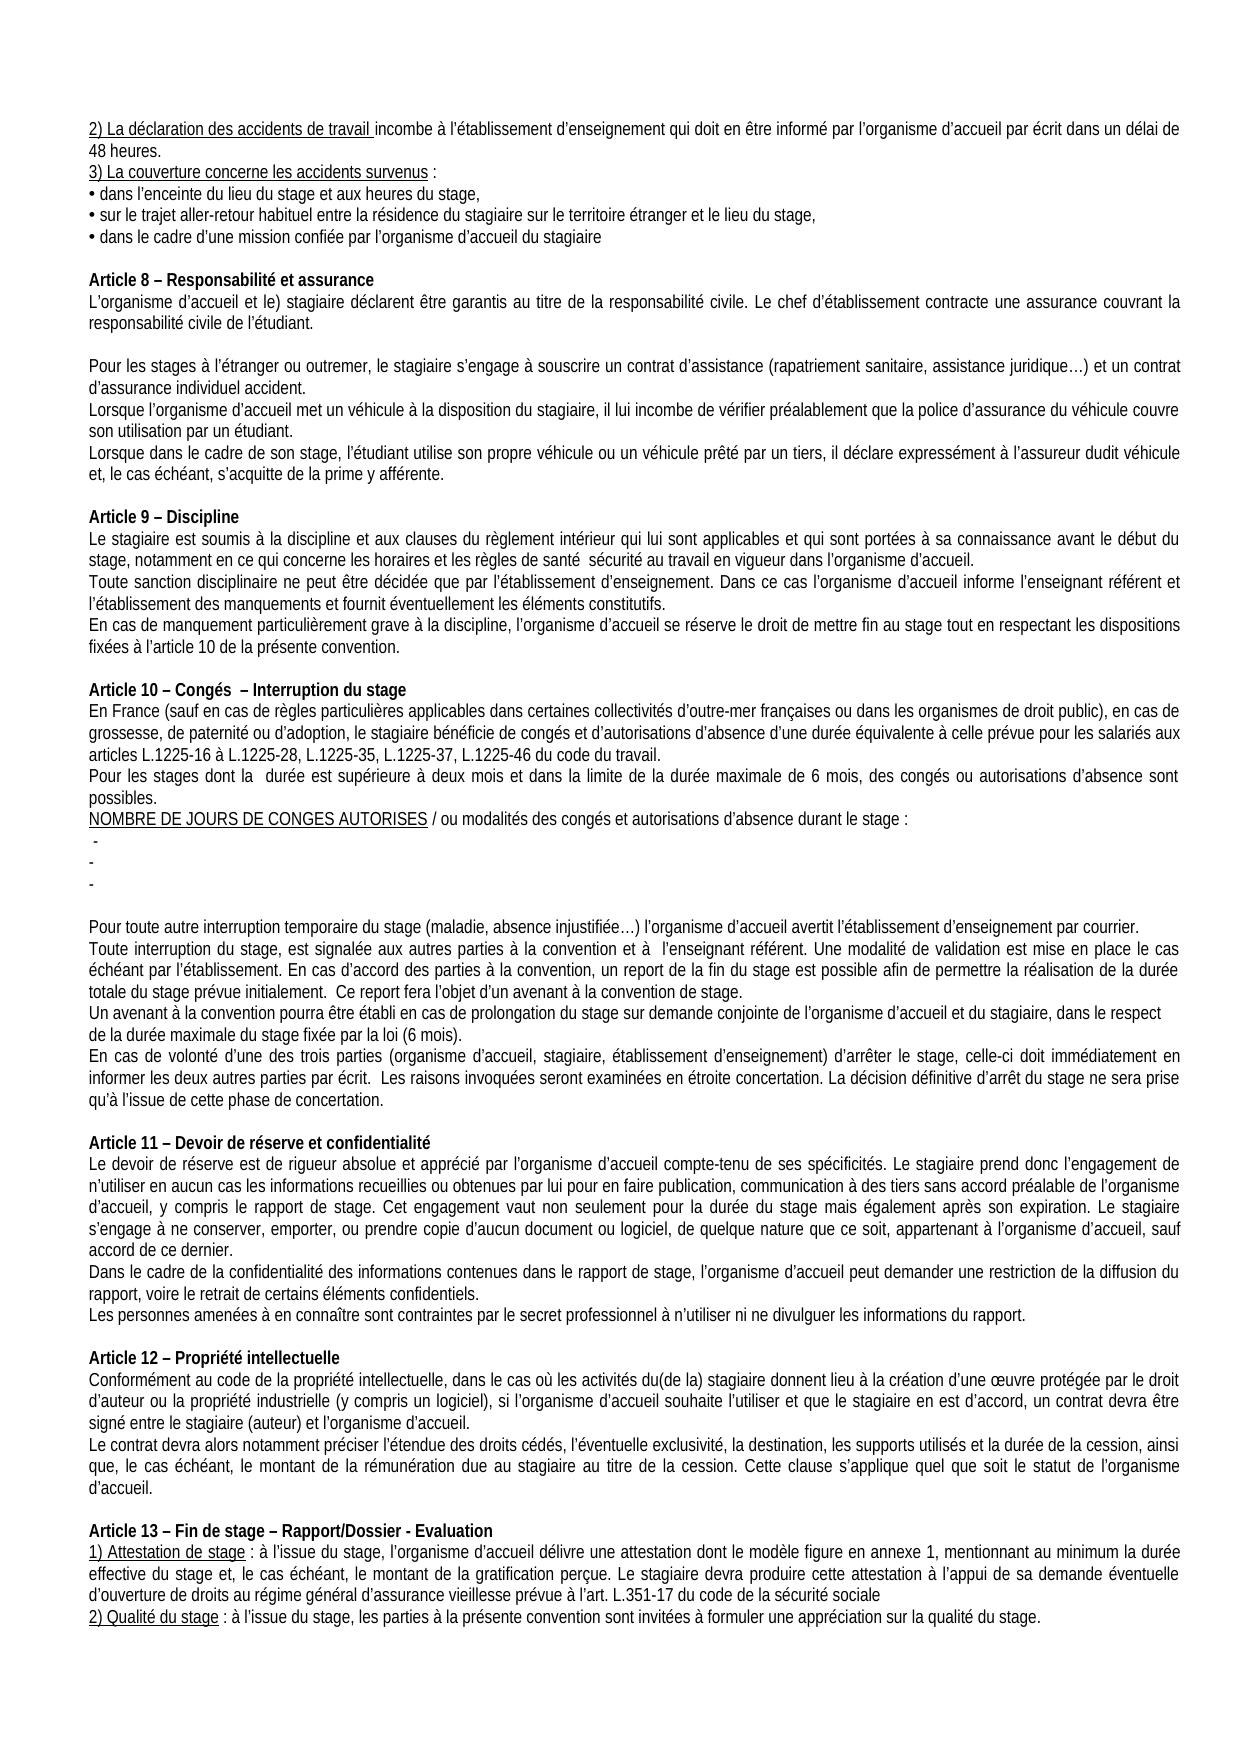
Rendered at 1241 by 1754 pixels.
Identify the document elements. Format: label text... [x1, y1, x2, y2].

text  dans l’enceinte du lieu du stage et aux heures du stage, [89, 183, 1181, 204]
text Conformément au code de la propriété intellectuelle, dans le cas où les activités du(de la) stagiaire donnent lieu à la création d’une œuvre protégée par le droit d’auteur ou la propriété industrielle (y compris un logiciel), si l’organisme d’accueil souhaite l’utiliser et que le stagiaire en est d’accord, un contrat devra être signé entre le stagiaire (auteur) et l’organisme d’accueil. [89, 1369, 1181, 1433]
text Article 11 – Devoir de réserve et confidentialité [89, 1132, 1181, 1153]
text 2) La déclaration des accidents de travail incombe à l’établissement d’enseignement qui doit en être informé par l’organisme d’accueil par écrit dans un délai de 48 heures. [89, 118, 1181, 161]
text Pour les stages dont la durée est supérieure à deux mois et dans la limite de la durée maximale de 6 mois, des congés ou autorisations d’absence sont possibles. [89, 765, 1181, 808]
text Article 8 – Responsabilité et assurance [89, 269, 1181, 291]
text Toute interruption du stage, est signalée aux autres parties à la convention et à l’enseignant référent. Une modalité de validation est mise en place le cas échéant par l’établissement. En cas d’accord des parties à la convention, un report de la fin du stage est possible afin de permettre la réalisation de la durée totale du stage prévue initialement. Ce report fera l’objet d’un avenant à la convention de stage. [89, 937, 1181, 1002]
text L’organisme d’accueil et le) stagiaire déclarent être garantis au titre de la responsabilité civile. Le chef d’établissement contracte une assurance couvrant la responsabilité civile de l’étudiant. [89, 291, 1181, 334]
text Lorsque l’organisme d’accueil met un véhicule à la disposition du stagiaire, il lui incombe de vérifier préalablement que la police d’assurance du véhicule couvre son utilisation par un étudiant. [89, 398, 1181, 442]
text - [89, 830, 1181, 851]
text 3) La couverture concerne les accidents survenus : [89, 161, 1181, 183]
text Dans le cadre de la confidentialité des informations contenues dans le rapport de stage, l’organisme d’accueil peut demander une restriction de la diffusion du rapport, voire le retrait de certains éléments confidentiels. [89, 1261, 1181, 1304]
text 2) Qualité du stage : à l’issue du stage, les parties à la présente convention sont invitées à formuler une appréciation sur la qualité du stage. [89, 1606, 1181, 1627]
text 1) Attestation de stage : à l’issue du stage, l’organisme d’accueil délivre une attestation dont le modèle figure en annexe 1, mentionnant au minimum la durée effective du stage et, le cas échéant, le montant de la gratification perçue. Le stagiaire devra produire cette attestation à l’appui de sa demande éventuelle d’ouverture de droits au régime général d’assurance vieillesse prévue à l’art. L.351-17 du code de la sécurité sociale [89, 1541, 1181, 1606]
text Pour les stages à l’étranger ou outremer, le stagiaire s’engage à souscrire un contrat d’assistance (rapatriement sanitaire, assistance juridique…) et un contrat d’assurance individuel accident. [89, 355, 1181, 398]
text Article 12 – Propriété intellectuelle [89, 1347, 1181, 1369]
text - [89, 873, 1181, 894]
text En cas de manquement particulièrement grave à la discipline, l’organisme d’accueil se réserve le droit de mettre fin au stage tout en respectant les dispositions fixées à l’article 10 de la présente convention. [89, 614, 1181, 657]
text Le contrat devra alors notamment préciser l’étendue des droits cédés, l’éventuelle exclusivité, la destination, les supports utilisés et la durée de la cession, ainsi que, le cas échéant, le montant de la rémunération due au stagiaire au titre de la cession. Cette clause s’applique quel que soit le statut de l’organisme d’accueil. [89, 1433, 1181, 1498]
text Les personnes amenées à en connaître sont contraintes par le secret professionnel à n’utiliser ni ne divulguer les informations du rapport. [89, 1304, 1181, 1326]
text  sur le trajet aller-retour habituel entre la résidence du stagiaire sur le territoire étranger et le lieu du stage, [89, 204, 1181, 226]
text Article 10 – Congés – Interruption du stage [89, 679, 1181, 700]
text Article 9 – Discipline [89, 506, 1181, 528]
text  dans le cadre d’une mission confiée par l’organisme d’accueil du stagiaire [89, 226, 1181, 247]
text Un avenant à la convention pourra être établi en cas de prolongation du stage sur demande conjointe de l’organisme d’accueil et du stagiaire, dans le respect de la durée maximale du stage fixée par la loi (6 mois). [89, 1002, 1181, 1045]
text Lorsque dans le cadre de son stage, l’étudiant utilise son propre véhicule ou un véhicule prêté par un tiers, il déclare expressément à l’assureur dudit véhicule et, le cas échéant, s’acquitte de la prime y afférente. [89, 442, 1181, 485]
text Article 13 – Fin de stage – Rapport/Dossier - Evaluation [89, 1520, 1181, 1541]
text NOMBRE DE JOURS DE CONGES AUTORISES / ou modalités des congés et autorisations d’absence durant le stage : [89, 808, 1181, 830]
text En cas de volonté d’une des trois parties (organisme d’accueil, stagiaire, établissement d’enseignement) d’arrêter le stage, celle-ci doit immédiatement en informer les deux autres parties par écrit. Les raisons invoquées seront examinées en étroite concertation. La décision définitive d’arrêt du stage ne sera prise qu’à l’issue de cette phase de concertation. [89, 1045, 1181, 1110]
text Le stagiaire est soumis à la discipline et aux clauses du règlement intérieur qui lui sont applicables et qui sont portées à sa connaissance avant le début du stage, notamment en ce qui concerne les horaires et les règles de santé sécurité au travail en vigueur dans l’organisme d’accueil. [89, 528, 1181, 571]
text En France (sauf en cas de règles particulières applicables dans certaines collectivités d’outre-mer françaises ou dans les organismes de droit public), en cas de grossesse, de paternité ou d’adoption, le stagiaire bénéficie de congés et d’autorisations d’absence d’une durée équivalente à celle prévue pour les salariés aux articles L.1225-16 à L.1225-28, L.1225-35, L.1225-37, L.1225-46 du code du travail. [89, 700, 1181, 765]
text Toute sanction disciplinaire ne peut être décidée que par l’établissement d’enseignement. Dans ce cas l’organisme d’accueil informe l’enseignant référent et l’établissement des manquements et fournit éventuellement les éléments constitutifs. [89, 571, 1181, 614]
text - [89, 851, 1181, 873]
text Pour toute autre interruption temporaire du stage (maladie, absence injustifiée…) l’organisme d’accueil avertit l’établissement d’enseignement par courrier. [89, 916, 1181, 937]
text Le devoir de réserve est de rigueur absolue et apprécié par l’organisme d’accueil compte-tenu de ses spécificités. Le stagiaire prend donc l’engagement de n’utiliser en aucun cas les informations recueillies ou obtenues par lui pour en faire publication, communication à des tiers sans accord préalable de l’organisme d’accueil, y compris le rapport de stage. Cet engagement vaut non seulement pour la durée du stage mais également après son expiration. Le stagiaire s’engage à ne conserver, emporter, ou prendre copie d’aucun document ou logiciel, de quelque nature que ce soit, appartenant à l’organisme d’accueil, sauf accord de ce dernier. [89, 1153, 1181, 1261]
